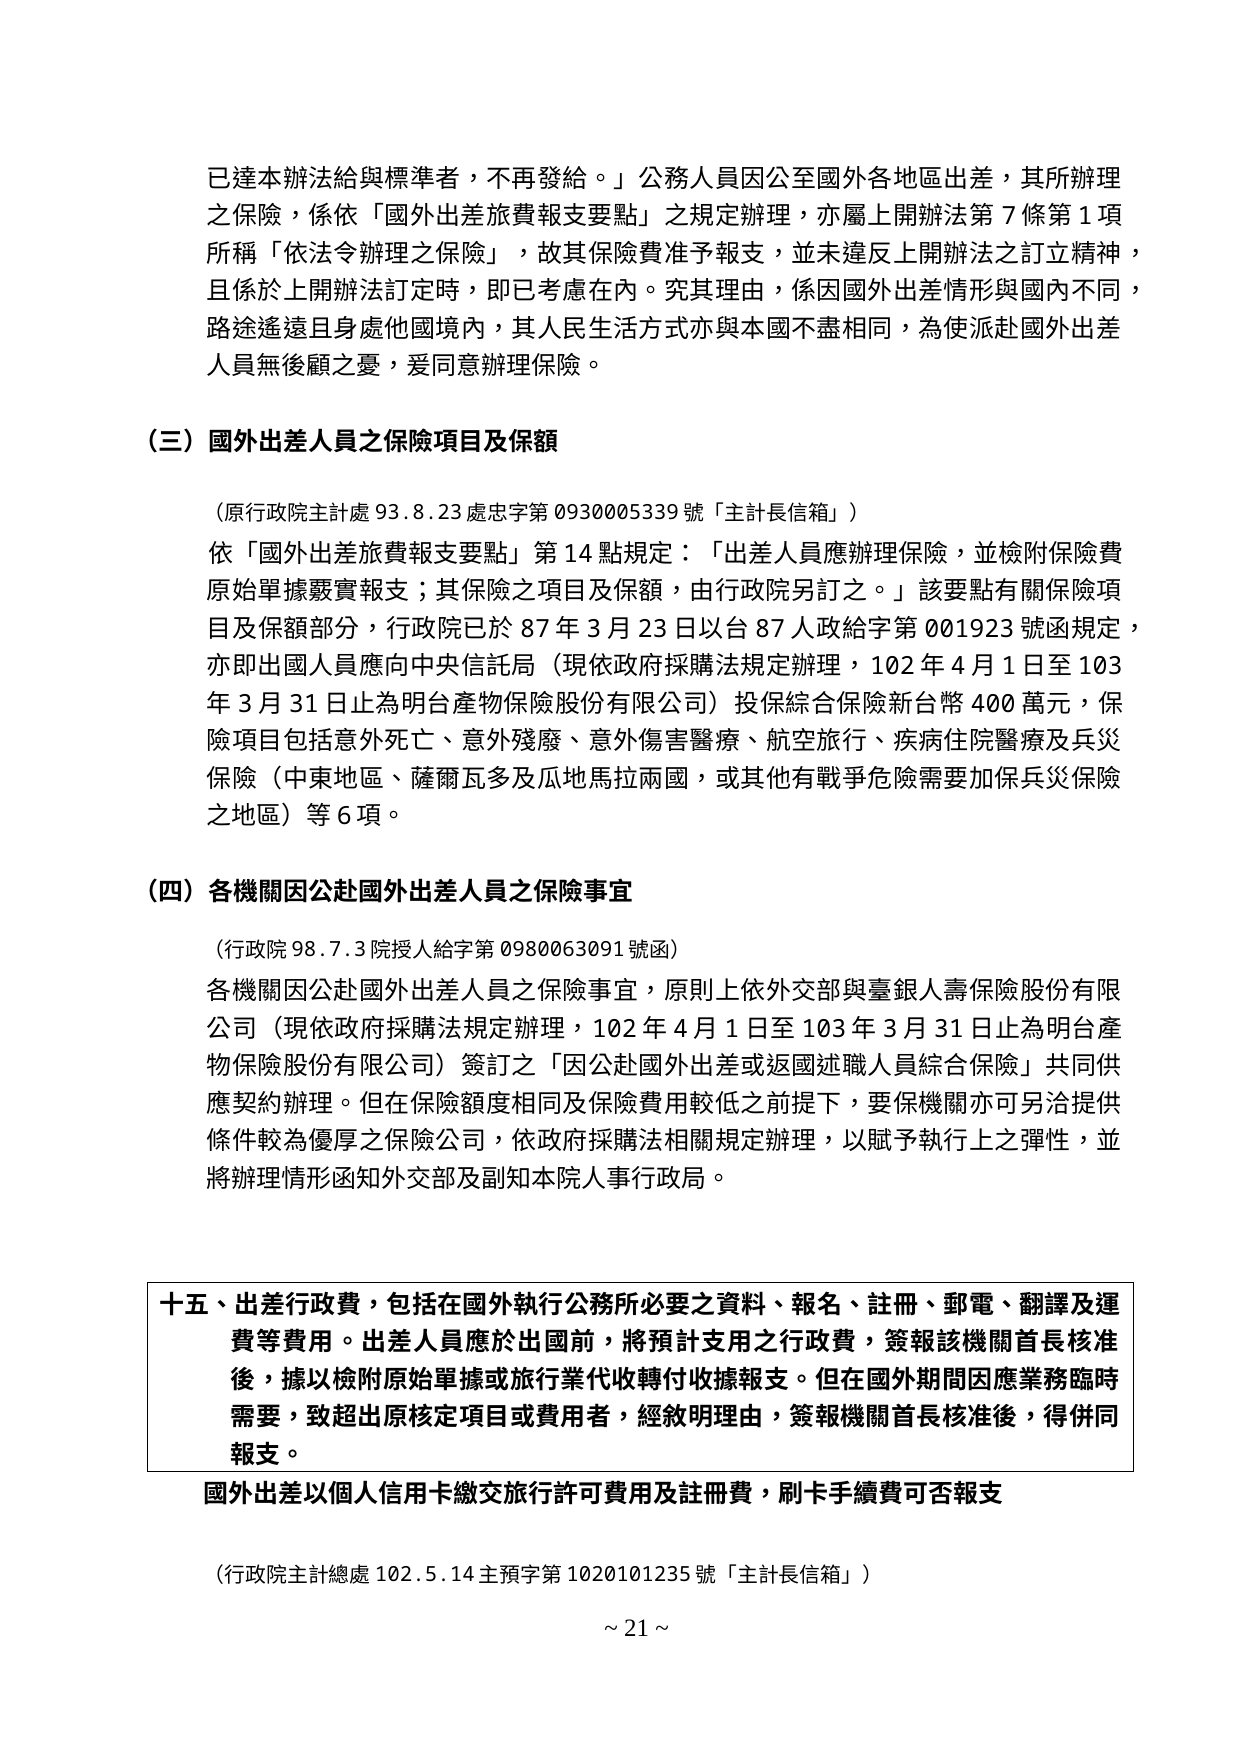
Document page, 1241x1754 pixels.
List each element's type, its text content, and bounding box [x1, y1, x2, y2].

text （原行政院主計處93.8.23處忠字第0930005339號「主計長信箱」） [204, 470, 1123, 532]
text （三）國外出差人員之保險項目及保額 [133, 420, 1123, 457]
text 依「國外出差旅費報支要點」第14點規定：「出差人員應辦理保險，並檢附保險費原始單據覈實報支；其保險之項目及保額，由行政院另訂之。」該要點有關保險項目及保額部分，行政院已於87年3月23日以台87人政給字第001923號函規定，亦即出國人員應向中央信託局（現依政府採購法規定辦理，102年4月1日至103年3月31日止為明台產物保險股份有限公司）投保綜合保險新台幣400萬元，保險項目包括意外死亡、意外殘廢、意外傷害醫療、航空旅行、疾病住院醫療及兵災保險（中東地區、薩爾瓦多及瓜地馬拉兩國，或其他有戰爭危險需要加保兵災保險之地區）等6項。 [207, 532, 1123, 832]
text 各機關因公赴國外出差人員之保險事宜，原則上依外交部與臺銀人壽保險股份有限公司（現依政府採購法規定辦理，102年4月1日至103年3月31日止為明台產物保險股份有限公司）簽訂之「因公赴國外出差或返國述職人員綜合保險」共同供應契約辦理。但在保險額度相同及保險費用較低之前提下，要保機關亦可另洽提供條件較為優厚之保險公司，依政府採購法相關規定辦理，以賦予執行上之彈性，並將辦理情形函知外交部及副知本院人事行政局。 [207, 970, 1123, 1195]
text （行政院主計總處102.5.14主預字第1020101235號「主計長信箱」） [204, 1532, 1123, 1595]
table_header 十五、出差行政費，包括在國外執行公務所必要之資料、報名、註冊、郵電、翻譯及運費等費用。出差人員應於出國前，將預計支用之行政費，簽報該機關首長核准後，據以檢附原始單據或旅行業代收轉付收據報支。但在國外期間因應業務臨時需要，致超出原核定項目或費用者，經敘明理由，簽報機關首長核准後，得併同報支。 [148, 1283, 1133, 1471]
text 「公教員工因公傷殘死亡慰問金發給辦法」第7條規定：「（第1項）本辦法施行後，除依法令辦理之保險外，各機關、學校不得再為其員工投保額外保險。（第2項）公教員工依本辦法或其他法令規定發給之慰問金，應予抵充，僅發給其差額，已達本辦法給與標準者，不再發給。」公務人員因公至國外各地區出差，其所辦理之保險，係依「國外出差旅費報支要點」之規定辦理，亦屬上開辦法第7條第1項所稱「依法令辦理之保險」，故其保險費准予報支，並未違反上開辦法之訂立精神，且係於上開辦法訂定時，即已考慮在內。究其理由，係因國外出差情形與國內不同，路途遙遠且身處他國境內，其人民生活方式亦與本國不盡相同，為使派赴國外出差人員無後顧之憂，爰同意辦理保險。 [207, 157, 1123, 382]
text 國外出差以個人信用卡繳交旅行許可費用及註冊費，刷卡手續費可否報支 [204, 1472, 1123, 1509]
text （行政院98.7.3院授人給字第0980063091號函） [204, 907, 1123, 970]
text （四）各機關因公赴國外出差人員之保險事宜 [133, 870, 1123, 907]
